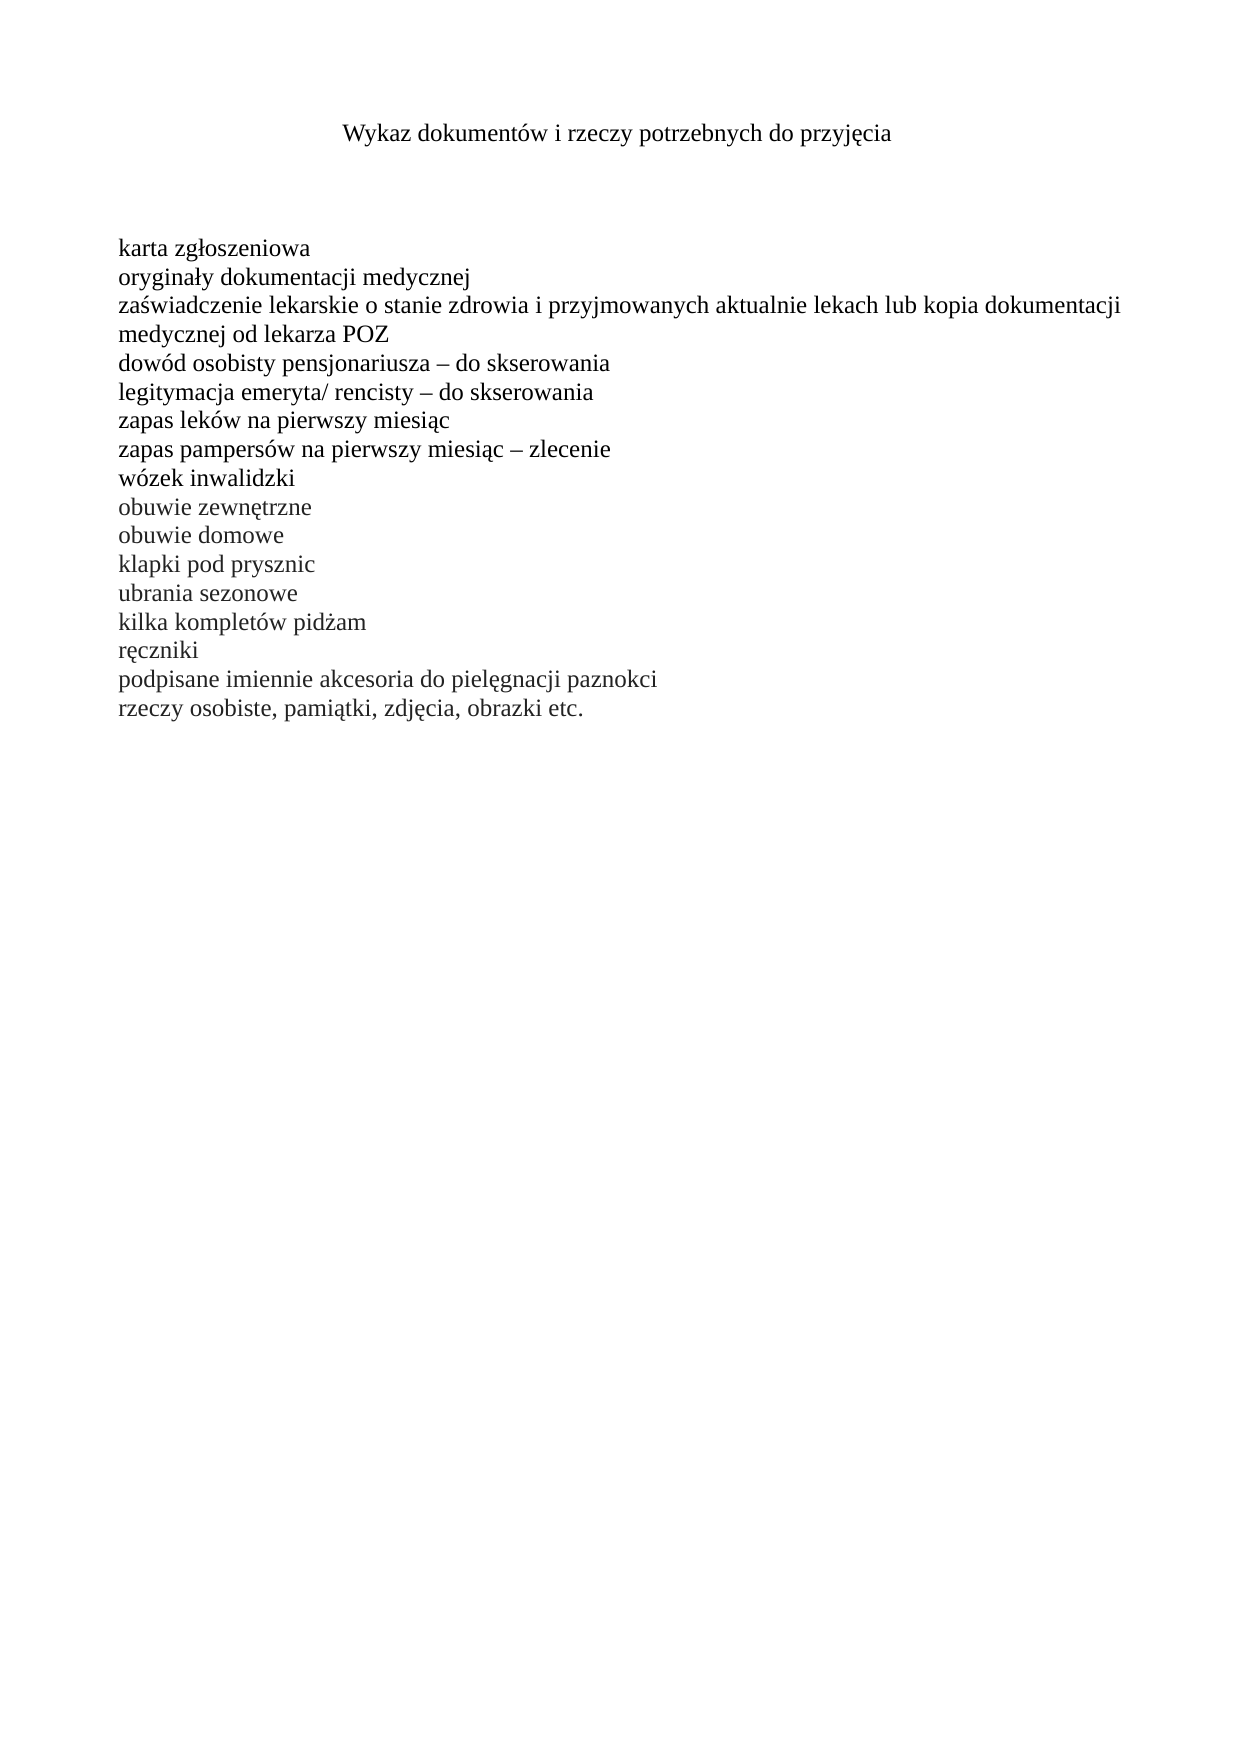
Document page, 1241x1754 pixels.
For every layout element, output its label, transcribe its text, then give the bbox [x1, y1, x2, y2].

text podpisane imiennie akcesoria do pielęgnacji paznokci [118, 664, 1122, 693]
text karta zgłoszeniowa [118, 233, 1122, 262]
text obuwie domowe [118, 521, 1122, 549]
text kilka kompletów pidżam [118, 607, 1122, 636]
text klapki pod prysznic [118, 549, 1122, 578]
text zapas pampersów na pierwszy miesiąc – zlecenie [118, 434, 1122, 463]
text rzeczy osobiste, pamiątki, zdjęcia, obrazki etc. [118, 693, 1122, 722]
text obuwie zewnętrzne [118, 492, 1122, 521]
text zaświadczenie lekarskie o stanie zdrowia i przyjmowanych aktualnie lekach lub kopia dokumentacji medycznej od lekarza POZ [118, 291, 1122, 348]
text legitymacja emeryta/ rencisty – do skserowania [118, 377, 1122, 406]
text Wykaz dokumentów i rzeczy potrzebnych do przyjęcia [118, 118, 1122, 147]
text ubrania sezonowe [118, 578, 1122, 607]
text zapas leków na pierwszy miesiąc [118, 406, 1122, 434]
text ręczniki [118, 636, 1122, 664]
text oryginały dokumentacji medycznej [118, 262, 1122, 291]
text wózek inwalidzki [118, 463, 1122, 492]
text dowód osobisty pensjonariusza – do skserowania [118, 348, 1122, 377]
